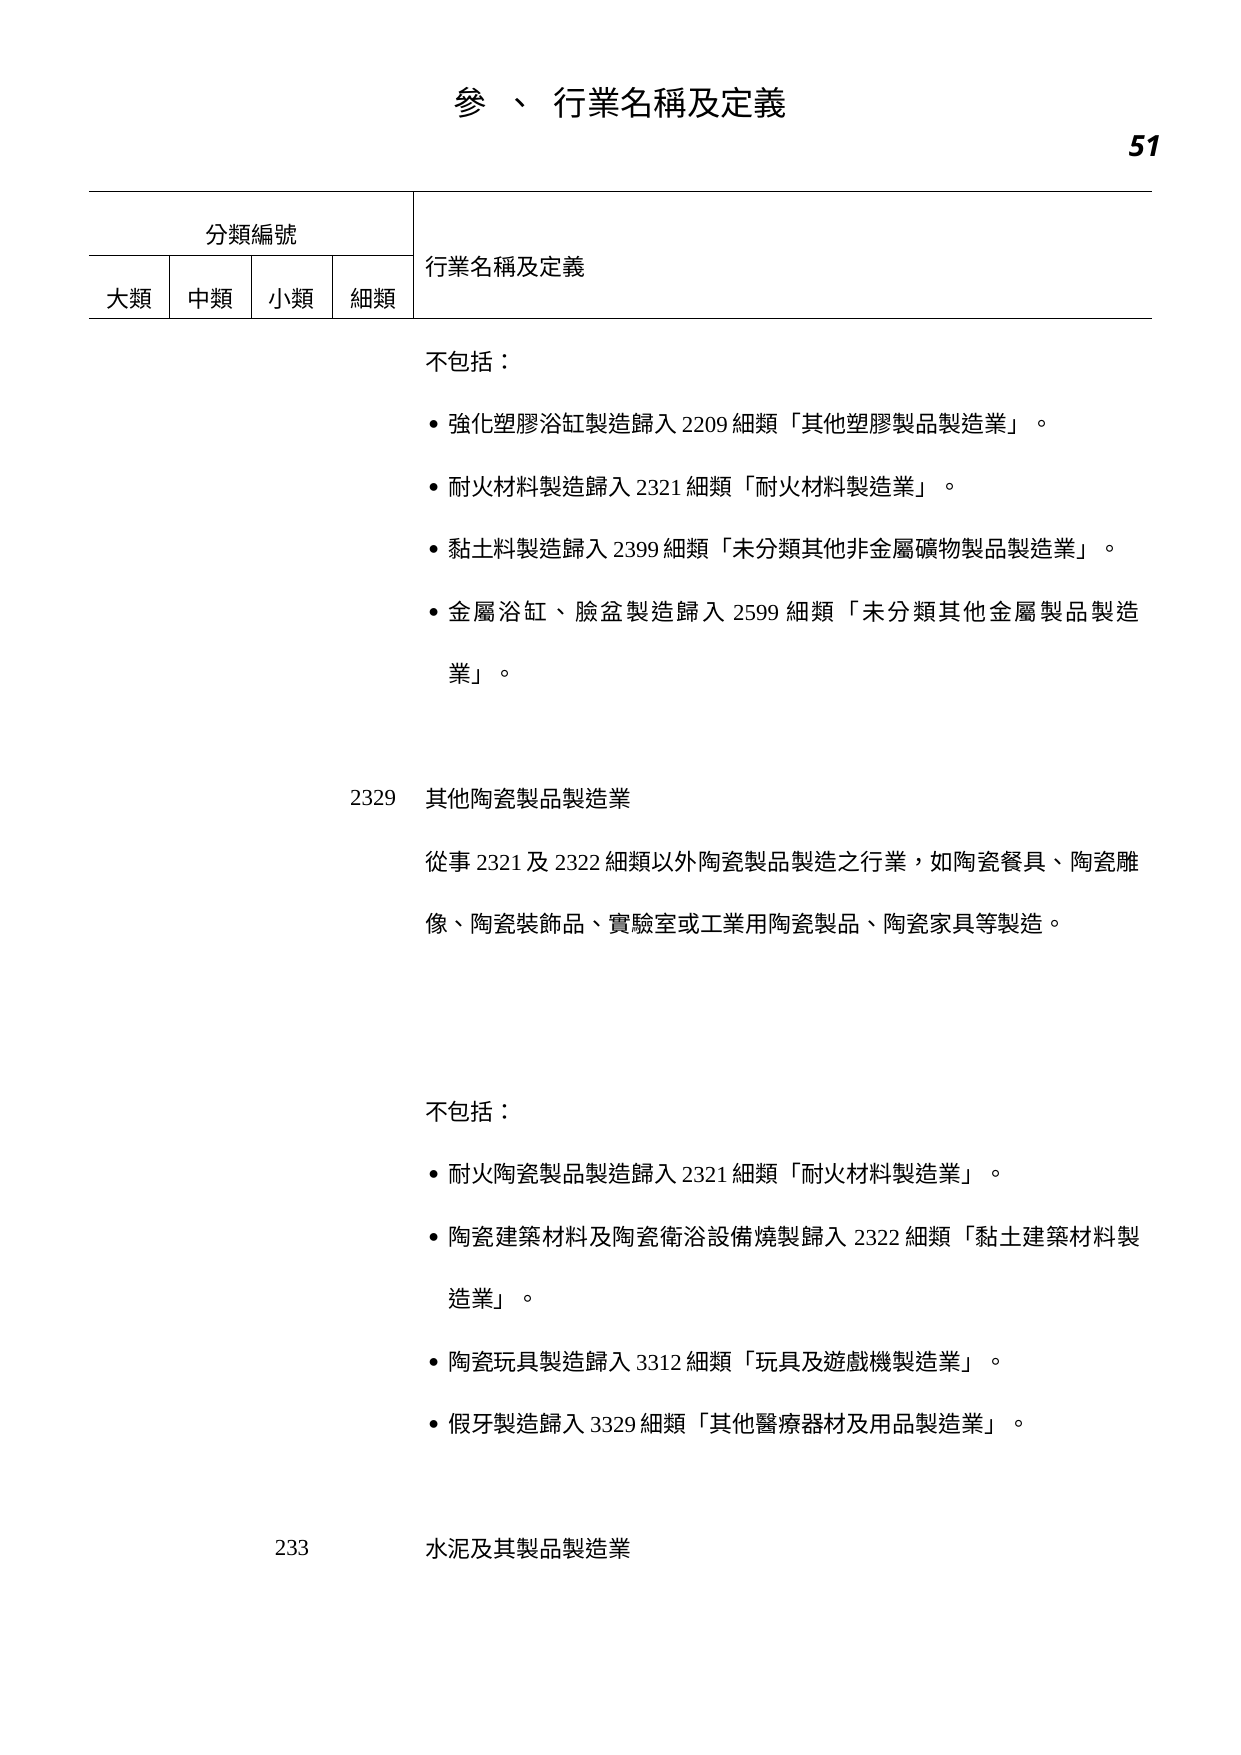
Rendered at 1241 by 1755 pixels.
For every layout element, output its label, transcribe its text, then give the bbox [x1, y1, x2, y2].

table_header 行業名稱及定義 [414, 192, 1152, 318]
table_cell [332, 1506, 413, 1568]
table_cell 大類 [89, 256, 169, 318]
table_cell 其他陶瓷製品製造業 從事2321及2322細類以外陶瓷製品製造之行業，如陶瓷餐具、陶瓷雕像、陶瓷裝飾品、實驗室或工業用陶瓷製品、陶瓷家具等製造。 不包括： 耐火陶瓷製品製造歸入2321細類「耐火材料製造業」。 陶瓷建築材料及陶瓷衛浴設備燒製歸入2322細類「黏土建築材料製造業」。 陶瓷玩具製造歸入3312細類「玩具及遊戲機製造業」。 假牙製造歸入3329細類「其他醫療器材及用品製造業」。 [414, 756, 1152, 1506]
table_cell [170, 756, 251, 1506]
table_cell 水泥及其製品製造業 [414, 1506, 1152, 1568]
table_cell [89, 319, 170, 756]
table_cell 中類 [170, 256, 251, 318]
table_cell 小類 [252, 256, 332, 318]
table_cell 2329 [332, 756, 413, 1506]
table_cell [251, 756, 332, 1506]
table_cell [89, 1506, 170, 1568]
table_cell 233 [251, 1506, 332, 1568]
table_cell 細類 [333, 256, 413, 318]
table_cell [170, 1506, 251, 1568]
table_cell [89, 756, 170, 1506]
table_cell 黏土建築材料製造業 從事黏土建築材料製造之行業，如陶瓷磚、塊、瓦、煙囪罩、導管等製造；陶瓷衛浴設備燒製亦歸入本類。 不包括： 強化塑膠浴缸製造歸入2209細類「其他塑膠製品製造業」。 耐火材料製造歸入2321細類「耐火材料製造業」。 黏土料製造歸入2399細類「未分類其他非金屬礦物製品製造業」。 金屬浴缸、臉盆製造歸入2599細類「未分類其他金屬製品製造業」。 [414, 319, 1152, 756]
table_cell [170, 319, 251, 756]
table_header 分類編號 [89, 192, 413, 255]
table_cell [332, 319, 413, 756]
table_cell [251, 319, 332, 756]
